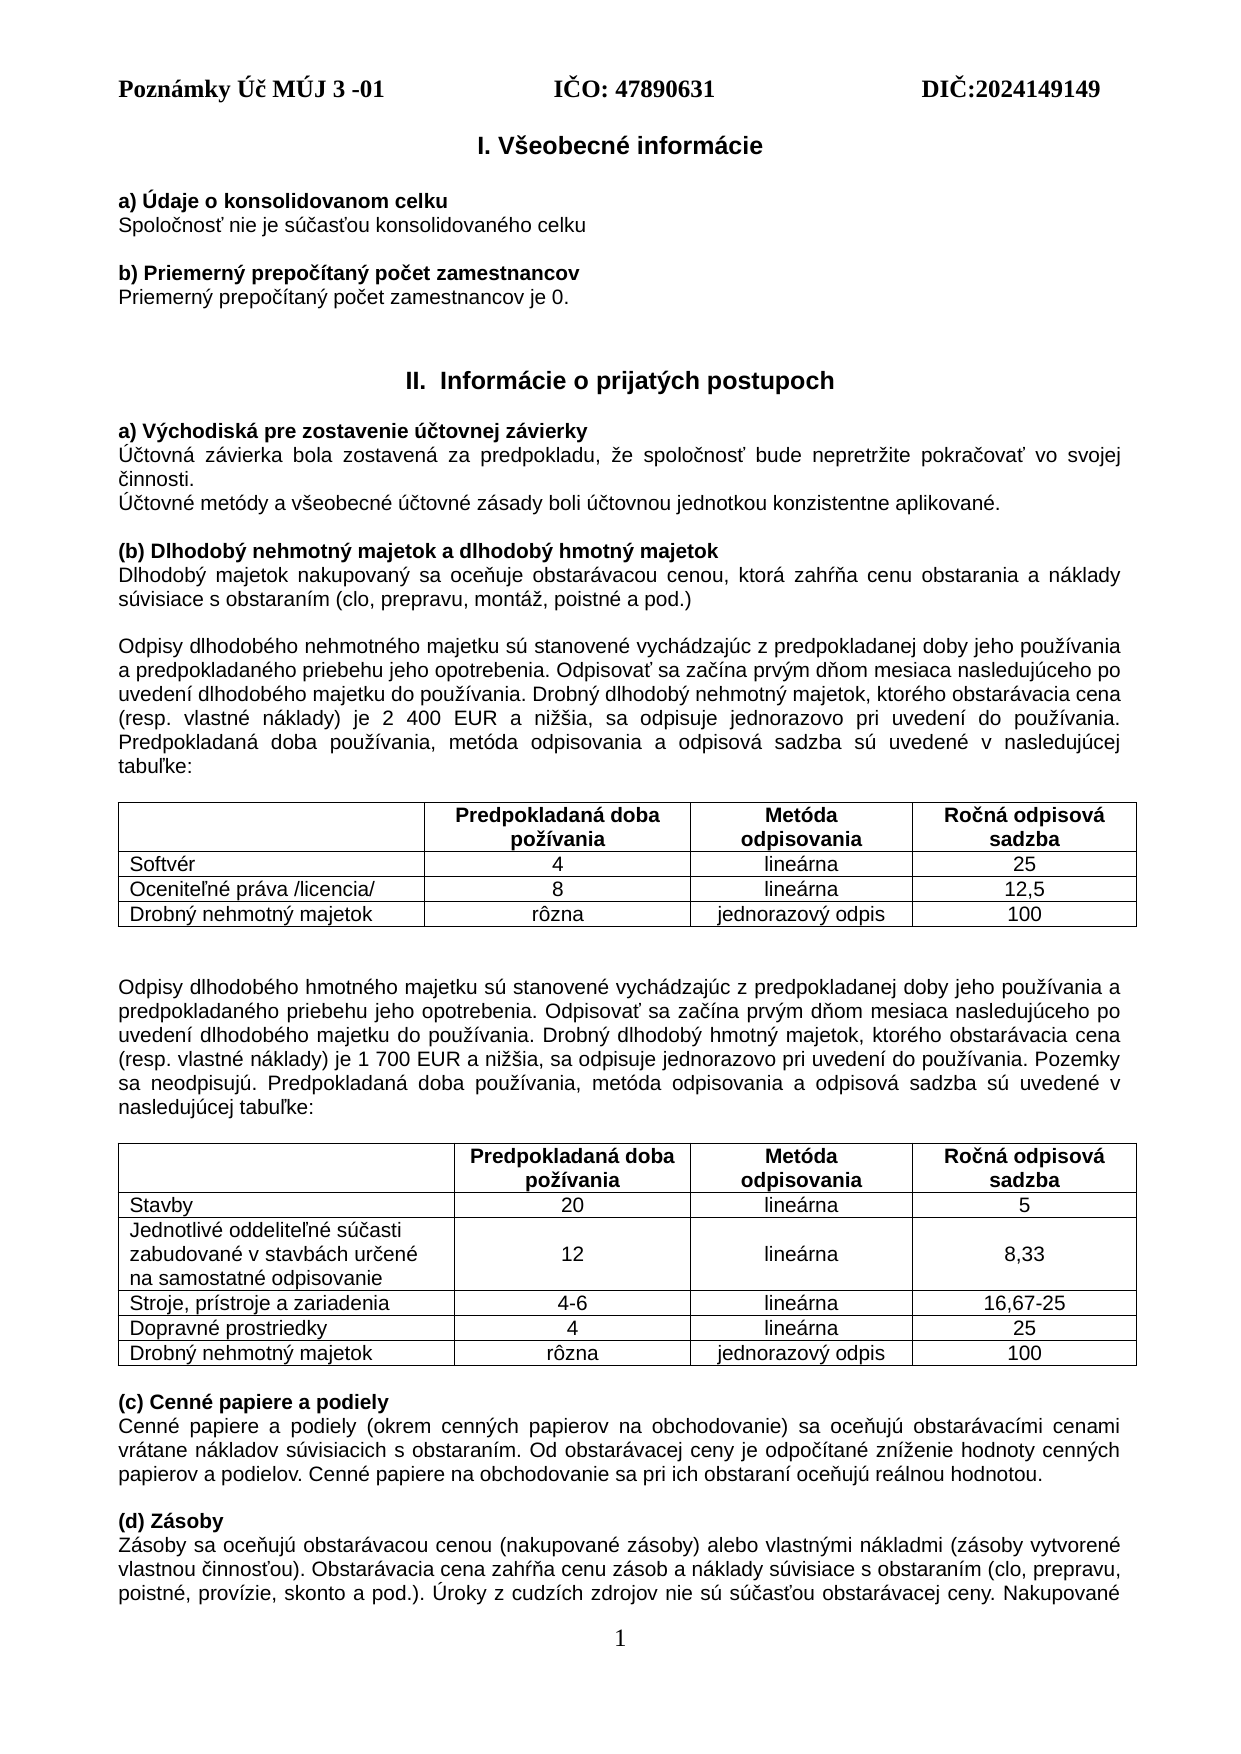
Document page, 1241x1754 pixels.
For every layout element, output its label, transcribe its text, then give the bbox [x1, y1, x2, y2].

table_cell Stroje, prístroje a zariadenia [119, 1291, 454, 1314]
table_cell lineárna [691, 877, 912, 901]
table_cell 4 [425, 852, 690, 876]
text b) Priemerný prepočítaný počet zamestnancov [118, 261, 1122, 284]
text II. Informácie o prijatých postupoch [118, 366, 1122, 395]
table_cell 8 [425, 877, 690, 901]
table_cell rôzna [425, 902, 690, 926]
table_header [119, 1144, 454, 1192]
text Účtovné metódy a všeobecné účtovné zásady boli účtovnou jednotkou konzistentne aplikované. [118, 491, 1122, 514]
text Odpisy dlhodobého nehmotného majetku sú stanovené vychádzajúc z predpokladanej doby jeho používania a predpokladaného priebehu jeho opotrebenia. Odpisovať sa začína prvým dňom mesiaca nasledujúceho po uvedení dlhodobého majetku do používania. Drobný dlhodobý nehmotný majetok, ktorého obstarávacia cena (resp. vlastné náklady) je 2 400 EUR a nižšia, sa odpisuje jednorazovo pri uvedení do používania. Predpokladaná doba používania, metóda odpisovania a odpisová sadzba sú uvedené v nasledujúcej tabuľke: [118, 634, 1122, 778]
table_cell 25 [913, 852, 1136, 876]
table_header Predpokladaná doba požívania [425, 803, 690, 851]
table_cell 12,5 [913, 877, 1136, 901]
table_header [119, 803, 424, 851]
table_cell Jednotlivé oddeliteľné súčasti zabudované v stavbách určené na samostatné odpisovanie [119, 1218, 454, 1289]
text Spoločnosť nie je súčasťou konsolidovaného celku [118, 213, 1122, 237]
table_cell lineárna [691, 1291, 912, 1314]
table_cell Dopravné prostriedky [119, 1316, 454, 1339]
table_cell Stavby [119, 1193, 454, 1217]
table_header Ročná odpisová sadzba [913, 1144, 1136, 1192]
table_header Ročná odpisová sadzba [913, 803, 1136, 851]
text a) Východiská pre zostavenie účtovnej závierky [118, 419, 1122, 443]
text a) Údaje o konsolidovanom celku [118, 189, 1122, 213]
table_cell 8,33 [913, 1218, 1136, 1289]
text Dlhodobý majetok nakupovaný sa oceňuje obstarávacou cenou, ktorá zahŕňa cenu obstarania a náklady súvisiace s obstaraním (clo, prepravu, montáž, poistné a pod.) [118, 562, 1122, 610]
table_cell lineárna [691, 1193, 912, 1217]
text Cenné papiere a podiely (okrem cenných papierov na obchodovanie) sa oceňujú obstarávacími cenami vrátane nákladov súvisiacich s obstaraním. Od obstarávacej ceny je odpočítané zníženie hodnoty cenných papierov a podielov. Cenné papiere na obchodovanie sa pri ich obstaraní oceňujú reálnou hodnotou. [118, 1413, 1122, 1485]
table_cell 25 [913, 1316, 1136, 1339]
table_header Predpokladaná doba požívania [455, 1144, 690, 1192]
table_cell Softvér [119, 852, 424, 876]
table_cell Drobný nehmotný majetok [119, 1341, 454, 1364]
table_header Metóda odpisovania [691, 1144, 912, 1192]
table_cell lineárna [691, 1218, 912, 1289]
text Odpisy dlhodobého hmotného majetku sú stanovené vychádzajúc z predpokladanej doby jeho používania a predpokladaného priebehu jeho opotrebenia. Odpisovať sa začína prvým dňom mesiaca nasledujúceho po uvedení dlhodobého majetku do používania. Drobný dlhodobý hmotný majetok, ktorého obstarávacia cena (resp. vlastné náklady) je 1 700 EUR a nižšia, sa odpisuje jednorazovo pri uvedení do používania. Pozemky sa neodpisujú. Predpokladaná doba používania, metóda odpisovania a odpisová sadzba sú uvedené v nasledujúcej tabuľke: [118, 975, 1122, 1119]
table_cell 4 [455, 1316, 690, 1339]
text Účtovná závierka bola zostavená za predpokladu, že spoločnosť bude nepretržite pokračovať vo svojej činnosti. [118, 443, 1122, 491]
text Zásoby sa oceňujú obstarávacou cenou (nakupované zásoby) alebo vlastnými nákladmi (zásoby vytvorené vlastnou činnosťou). Obstarávacia cena zahŕňa cenu zásob a náklady súvisiace s obstaraním (clo, prepravu, poistné, provízie, skonto a pod.). Úroky z cudzích zdrojov nie sú súčasťou obstarávacej ceny. Nakupované [118, 1533, 1122, 1605]
table_cell 4-6 [455, 1291, 690, 1314]
text (c) Cenné papiere a podiely [118, 1389, 1122, 1413]
text I. Všeobecné informácie [118, 131, 1122, 160]
table_cell 100 [913, 902, 1136, 926]
table_cell lineárna [691, 1316, 912, 1339]
table_cell 5 [913, 1193, 1136, 1217]
table_cell 16,67-25 [913, 1291, 1136, 1314]
table_cell jednorazový odpis [691, 902, 912, 926]
table_cell jednorazový odpis [691, 1341, 912, 1364]
table_cell rôzna [455, 1341, 690, 1364]
text (b) Dlhodobý nehmotný majetok a dlhodobý hmotný majetok [118, 538, 1122, 562]
table_cell 20 [455, 1193, 690, 1217]
text (d) Zásoby [118, 1509, 1122, 1533]
table_cell 100 [913, 1341, 1136, 1364]
table_cell lineárna [691, 852, 912, 876]
table_cell Oceniteľné práva /licencia/ [119, 877, 424, 901]
text Priemerný prepočítaný počet zamestnancov je 0. [118, 284, 1122, 308]
table_header Metóda odpisovania [691, 803, 912, 851]
table_cell Drobný nehmotný majetok [119, 902, 424, 926]
table_cell 12 [455, 1218, 690, 1289]
